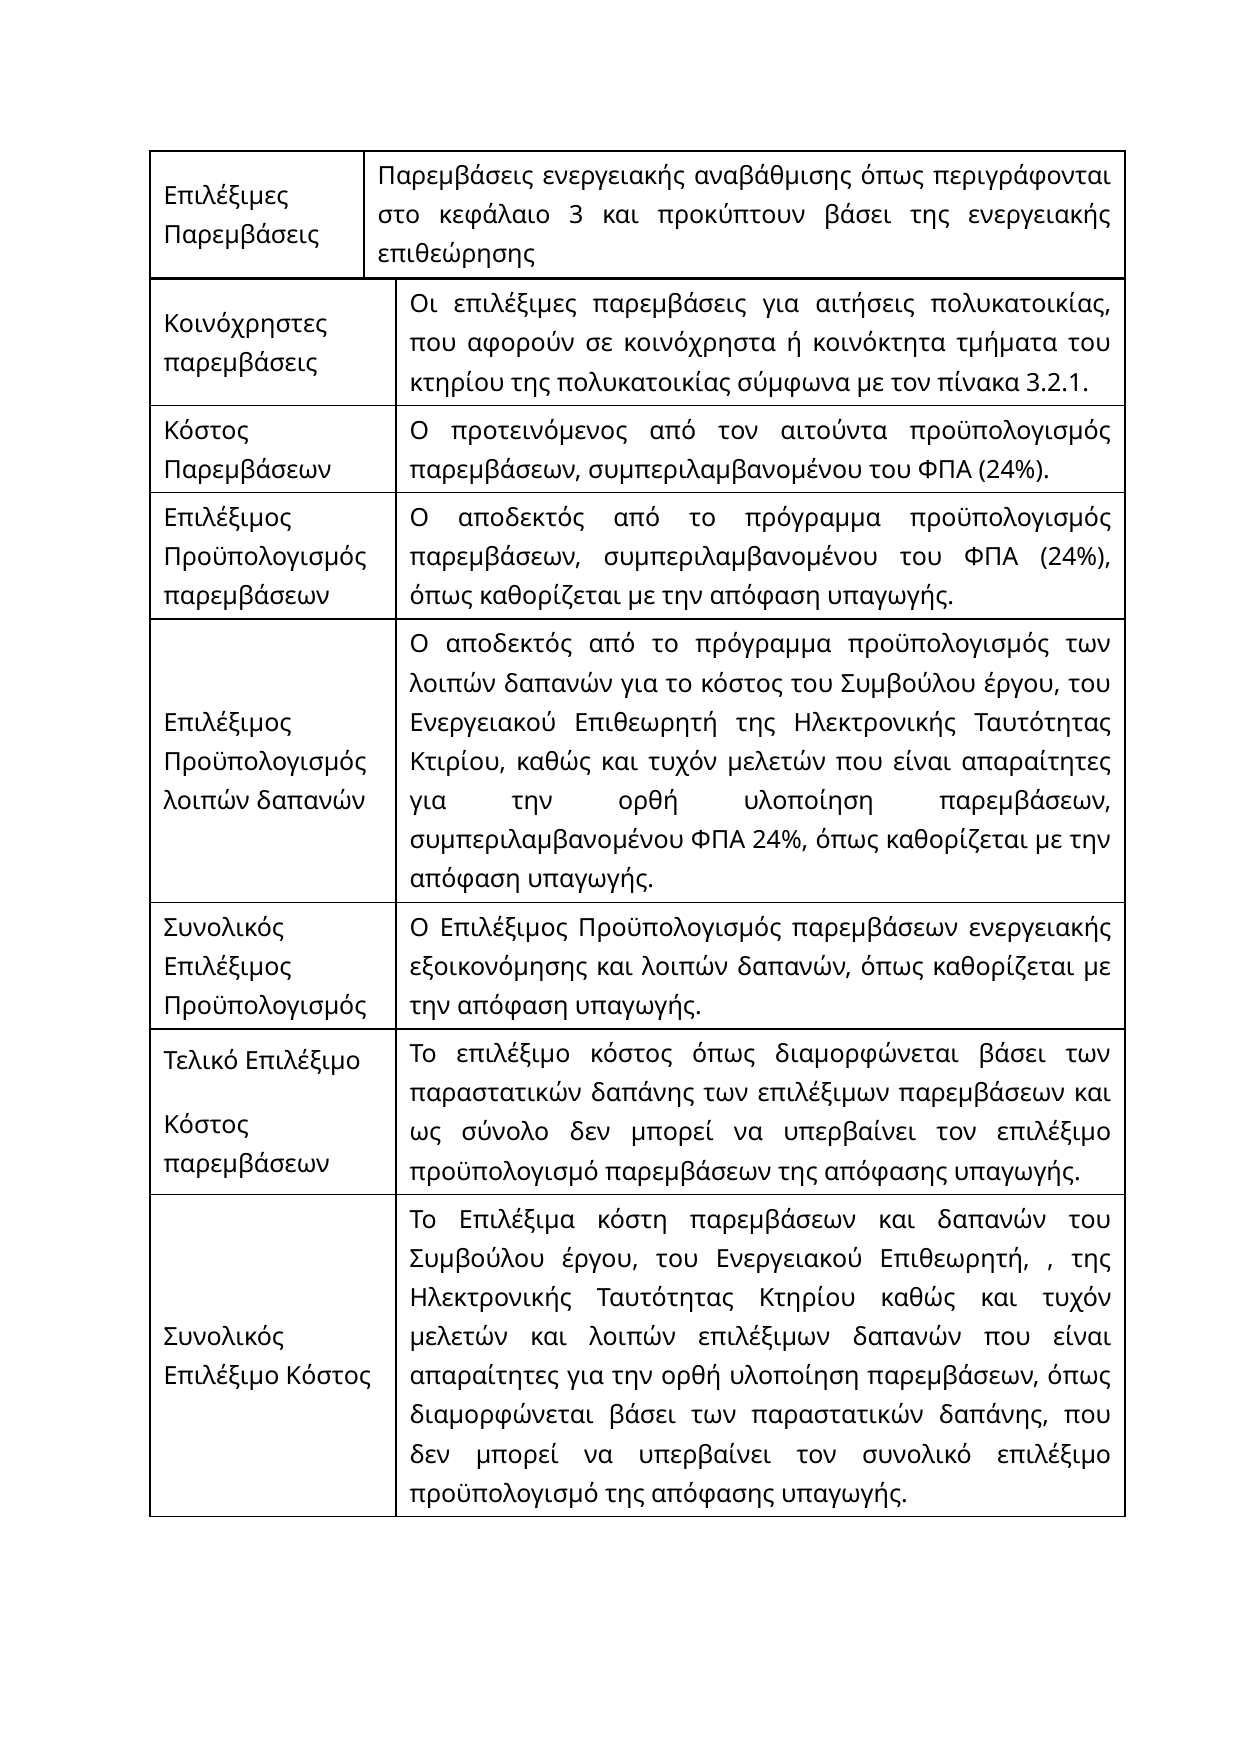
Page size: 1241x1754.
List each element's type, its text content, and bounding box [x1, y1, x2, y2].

table_cell Ο προτεινόμενος από τον αιτούντα προϋπολογισμός παρεμβάσεων, συμπεριλαμβανομένου του ΦΠΑ (24%). [397, 406, 1124, 492]
table_cell Ο αποδεκτός από το πρόγραμμα προϋπολογισμός παρεμβάσεων, συμπεριλαμβανομένου του ΦΠΑ (24%), όπως καθορίζεται με την απόφαση υπαγωγής. [397, 493, 1124, 618]
table_header Κοινόχρηστες παρεμβάσεις [151, 280, 395, 404]
table_cell Κόστος Παρεμβάσεων [151, 406, 395, 492]
table_cell Το επιλέξιμο κόστος όπως διαμορφώνεται βάσει των παραστατικών δαπάνης των επιλέξιμων παρεμβάσεων και ως σύνολο δεν μπορεί να υπερβαίνει τον επιλέξιμο προϋπολογισμό παρεμβάσεων της απόφασης υπαγωγής. [397, 1030, 1124, 1193]
table_header Οι επιλέξιμες παρεμβάσεις για αιτήσεις πολυκατοικίας, που αφορούν σε κοινόχρηστα ή κοινόκτητα τμήματα του κτηρίου της πολυκατοικίας σύμφωνα με τον πίνακα 3.2.1. [397, 280, 1124, 404]
table_cell Ο αποδεκτός από το πρόγραμμα προϋπολογισμός των λοιπών δαπανών για το κόστος του Συμβούλου έργου, του Ενεργειακού Επιθεωρητή της Ηλεκτρονικής Ταυτότητας Κτιρίου, καθώς και τυχόν μελετών που είναι απαραίτητες για την ορθή υλοποίηση παρεμβάσεων, συμπεριλαμβανομένου ΦΠΑ 24%, όπως καθορίζεται με την απόφαση υπαγωγής. [397, 620, 1124, 901]
table_cell Επιλέξιμες Παρεμβάσεις [151, 152, 363, 276]
table_cell Ο Επιλέξιμος Προϋπολογισμός παρεμβάσεων ενεργειακής εξοικονόμησης και λοιπών δαπανών, όπως καθορίζεται με την απόφαση υπαγωγής. [397, 903, 1124, 1028]
table_cell Επιλέξιμος Προϋπολογισμός παρεμβάσεων [151, 493, 395, 618]
table_cell Συνολικός Επιλέξιμος Προϋπολογισμός [151, 903, 395, 1028]
table_cell Παρεμβάσεις ενεργειακής αναβάθμισης όπως περιγράφονται στο κεφάλαιο 3 και προκύπτουν βάσει της ενεργειακής επιθεώρησης [365, 152, 1124, 276]
table_cell Το Επιλέξιμα κόστη παρεμβάσεων και δαπανών του Συμβούλου έργου, του Ενεργειακού Επιθεωρητή, , της Ηλεκτρονικής Ταυτότητας Κτηρίου καθώς και τυχόν μελετών και λοιπών επιλέξιμων δαπανών που είναι απαραίτητες για την ορθή υλοποίηση παρεμβάσεων, όπως διαμορφώνεται βάσει των παραστατικών δαπάνης, που δεν μπορεί να υπερβαίνει τον συνολικό επιλέξιμο προϋπολογισμό της απόφασης υπαγωγής. [397, 1195, 1124, 1516]
table_cell Συνολικός Επιλέξιμο Κόστος [151, 1195, 395, 1516]
table_cell Τελικό Επιλέξιμο Κόστος παρεμβάσεων [151, 1030, 395, 1193]
table_cell Επιλέξιμος Προϋπολογισμός λοιπών δαπανών [151, 620, 395, 901]
